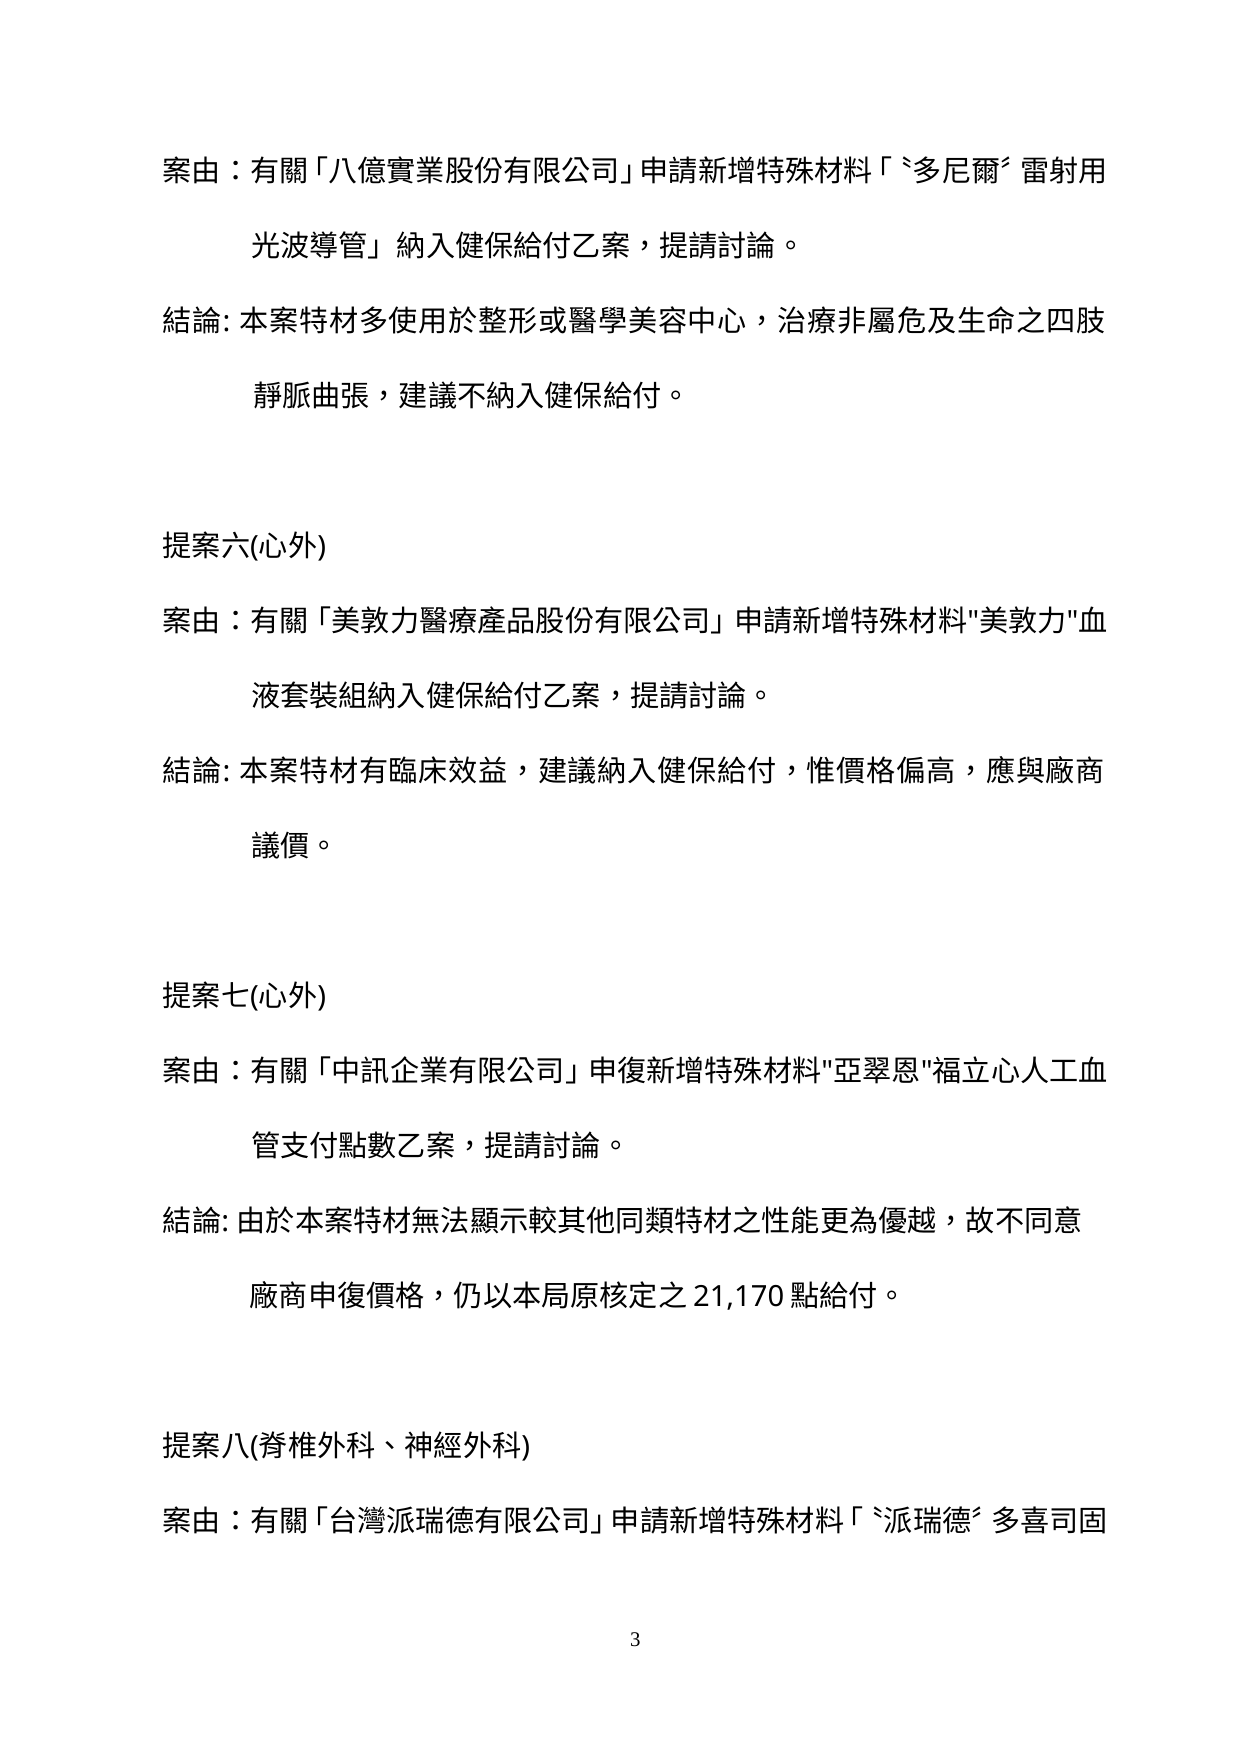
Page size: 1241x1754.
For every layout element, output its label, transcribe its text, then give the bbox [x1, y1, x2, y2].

text 結論: 本案特材多使用於整形或醫學美容中心，治療非屬危及生命之四肢靜脈曲張，建議不納入健保給付。 [162, 281, 1107, 431]
text 結論: 本案特材有臨床效益，建議納入健保給付，惟價格偏高，應與廠商議價。 [162, 731, 1107, 881]
text 提案八(脊椎外科、神經外科) [162, 1406, 1107, 1481]
text 案由：有關「台灣派瑞德有限公司」申請新增特殊材料「〝派瑞德〞多喜司固 [162, 1481, 1107, 1556]
text 案由：有關「美敦力醫療產品股份有限公司」申請新增特殊材料"美敦力"血液套裝組納入健保給付乙案，提請討論。 [162, 581, 1107, 731]
text 提案六(心外) [162, 506, 1107, 581]
text 案由：有關「八億實業股份有限公司」申請新增特殊材料「〝多尼爾〞雷射用光波導管」納入健保給付乙案，提請討論。 [162, 131, 1107, 281]
text 案由：有關「中訊企業有限公司」申復新增特殊材料"亞翠恩"福立心人工血管支付點數乙案，提請討論。 [162, 1031, 1107, 1181]
text 結論: 由於本案特材無法顯示較其他同類特材之性能更為優越，故不同意廠商申復價格，仍以本局原核定之21,170點給付。 [163, 1181, 1107, 1331]
text 提案七(心外) [162, 956, 1107, 1031]
